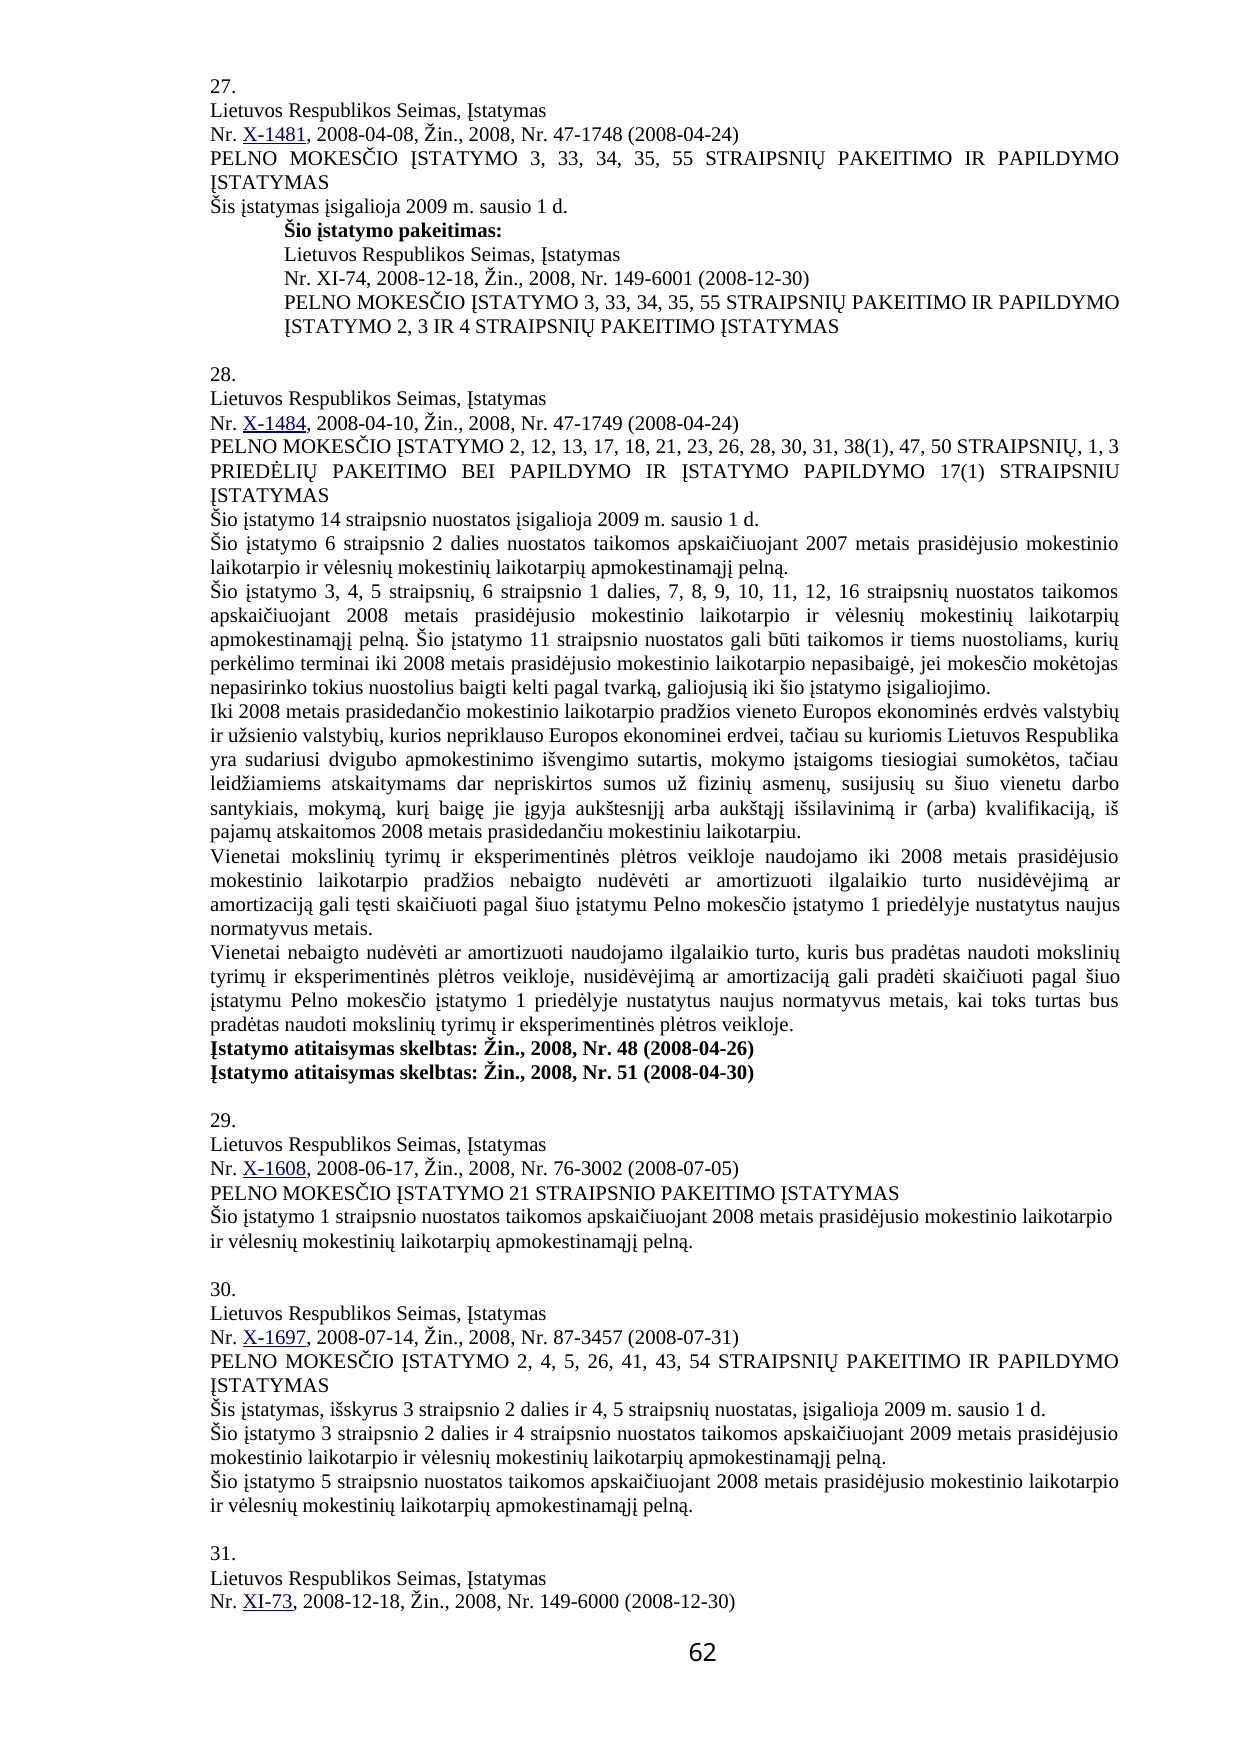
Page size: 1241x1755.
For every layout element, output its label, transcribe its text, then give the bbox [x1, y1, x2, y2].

text 29. [210, 1108, 1120, 1132]
text 31. [210, 1541, 1120, 1565]
text Lietuvos Respublikos Seimas, Įstatymas [210, 386, 1120, 410]
text Lietuvos Respublikos Seimas, Įstatymas [210, 1132, 1120, 1156]
text Šio įstatymo 6 straipsnio 2 dalies nuostatos taikomos apskaičiuojant 2007 metais prasidėjusio mokestinio laikotarpio ir vėlesnių mokestinių laikotarpių apmokestinamąjį pelną. [210, 531, 1120, 579]
text Lietuvos Respublikos Seimas, Įstatymas [210, 98, 1120, 122]
text PELNO MOKESČIO ĮSTATYMO 3, 33, 34, 35, 55 STRAIPSNIŲ PAKEITIMO IR PAPILDYMO ĮSTATYMO 2, 3 IR 4 STRAIPSNIŲ PAKEITIMO ĮSTATYMAS [284, 290, 1120, 338]
text PELNO MOKESČIO ĮSTATYMO 3, 33, 34, 35, 55 STRAIPSNIŲ PAKEITIMO IR PAPILDYMO ĮSTATYMAS [210, 146, 1120, 194]
text 30. [210, 1277, 1120, 1301]
text Lietuvos Respublikos Seimas, Įstatymas [210, 242, 1120, 266]
text PELNO MOKESČIO ĮSTATYMO 2, 4, 5, 26, 41, 43, 54 STRAIPSNIŲ PAKEITIMO IR PAPILDYMO ĮSTATYMAS [210, 1349, 1120, 1397]
text PELNO MOKESČIO ĮSTATYMO 21 STRAIPSNIO PAKEITIMO ĮSTATYMAS [210, 1180, 1120, 1204]
text Šio įstatymo 14 straipsnio nuostatos įsigalioja 2009 m. sausio 1 d. [210, 507, 1120, 531]
text Šis įstatymas, išskyrus 3 straipsnio 2 dalies ir 4, 5 straipsnių nuostatas, įsigalioja 2009 m. sausio 1 d. [210, 1397, 1120, 1421]
text Šio įstatymo 3 straipsnio 2 dalies ir 4 straipsnio nuostatos taikomos apskaičiuojant 2009 metais prasidėjusio mokestinio laikotarpio ir vėlesnių mokestinių laikotarpių apmokestinamąjį pelną. [210, 1421, 1120, 1469]
text Nr. XI-73, 2008-12-18, Žin., 2008, Nr. 149-6000 (2008-12-30) [210, 1589, 1120, 1613]
text Šis įstatymas įsigalioja 2009 m. sausio 1 d. [210, 194, 1120, 218]
text Įstatymo atitaisymas skelbtas: Žin., 2008, Nr. 48 (2008-04-26) [210, 1036, 1120, 1060]
text Lietuvos Respublikos Seimas, Įstatymas [210, 1565, 1120, 1589]
text 28. [210, 362, 1120, 386]
text Vienetai mokslinių tyrimų ir eksperimentinės plėtros veikloje naudojamo iki 2008 metais prasidėjusio mokestinio laikotarpio pradžios nebaigto nudėvėti ar amortizuoti ilgalaikio turto nusidėvėjimą ar amortizaciją gali tęsti skaičiuoti pagal šiuo įstatymu Pelno mokesčio įstatymo 1 priedėlyje nustatytus naujus normatyvus metais. [210, 843, 1120, 940]
text 27. [210, 73, 1120, 98]
text Šio įstatymo 3, 4, 5 straipsnių, 6 straipsnio 1 dalies, 7, 8, 9, 10, 11, 12, 16 straipsnių nuostatos taikomos apskaičiuojant 2008 metais prasidėjusio mokestinio laikotarpio ir vėlesnių mokestinių laikotarpių apmokestinamąjį pelną. Šio įstatymo 11 straipsnio nuostatos gali būti taikomos ir tiems nuostoliams, kurių perkėlimo terminai iki 2008 metais prasidėjusio mokestinio laikotarpio nepasibaigė, jei mokesčio mokėtojas nepasirinko tokius nuostolius baigti kelti pagal tvarką, galiojusią iki šio įstatymo įsigaliojimo. [210, 579, 1120, 699]
text Nr. X-1484, 2008-04-10, Žin., 2008, Nr. 47-1749 (2008-04-24) [210, 410, 1120, 434]
text Nr. X-1608, 2008-06-17, Žin., 2008, Nr. 76-3002 (2008-07-05) [210, 1156, 1120, 1180]
text Šio įstatymo pakeitimas: [210, 218, 1120, 242]
text Nr. X-1697, 2008-07-14, Žin., 2008, Nr. 87-3457 (2008-07-31) [210, 1325, 1120, 1349]
text Lietuvos Respublikos Seimas, Įstatymas [210, 1301, 1120, 1325]
text Nr. X-1481, 2008-04-08, Žin., 2008, Nr. 47-1748 (2008-04-24) [210, 122, 1120, 146]
text Įstatymo atitaisymas skelbtas: Žin., 2008, Nr. 51 (2008-04-30) [210, 1060, 1120, 1084]
text Iki 2008 metais prasidedančio mokestinio laikotarpio pradžios vieneto Europos ekonominės erdvės valstybių ir užsienio valstybių, kurios nepriklauso Europos ekonominei erdvei, tačiau su kuriomis Lietuvos Respublika yra sudariusi dvigubo apmokestinimo išvengimo sutartis, mokymo įstaigoms tiesiogiai sumokėtos, tačiau leidžiamiems atskaitymams dar nepriskirtos sumos už fizinių asmenų, susijusių su šiuo vienetu darbo santykiais, mokymą, kurį baigę jie įgyja aukštesnįjį arba aukštąjį išsilavinimą ir (arba) kvalifikaciją, iš pajamų atskaitomos 2008 metais prasidedančiu mokestiniu laikotarpiu. [210, 699, 1120, 843]
text Šio įstatymo 5 straipsnio nuostatos taikomos apskaičiuojant 2008 metais prasidėjusio mokestinio laikotarpio ir vėlesnių mokestinių laikotarpių apmokestinamąjį pelną. [210, 1469, 1120, 1517]
text Vienetai nebaigto nudėvėti ar amortizuoti naudojamo ilgalaikio turto, kuris bus pradėtas naudoti mokslinių tyrimų ir eksperimentinės plėtros veikloje, nusidėvėjimą ar amortizaciją gali pradėti skaičiuoti pagal šiuo įstatymu Pelno mokesčio įstatymo 1 priedėlyje nustatytus naujus normatyvus metais, kai toks turtas bus pradėtas naudoti mokslinių tyrimų ir eksperimentinės plėtros veikloje. [210, 940, 1120, 1036]
text Nr. XI-74, 2008-12-18, Žin., 2008, Nr. 149-6001 (2008-12-30) [210, 266, 1120, 290]
text Šio įstatymo 1 straipsnio nuostatos taikomos apskaičiuojant 2008 metais prasidėjusio mokestinio laikotarpio ir vėlesnių mokestinių laikotarpių apmokestinamąjį pelną. [210, 1204, 1120, 1253]
text PELNO MOKESČIO ĮSTATYMO 2, 12, 13, 17, 18, 21, 23, 26, 28, 30, 31, 38(1), 47, 50 STRAIPSNIŲ, 1, 3 PRIEDĖLIŲ PAKEITIMO BEI PAPILDYMO IR ĮSTATYMO PAPILDYMO 17(1) STRAIPSNIU ĮSTATYMAS [210, 434, 1120, 507]
